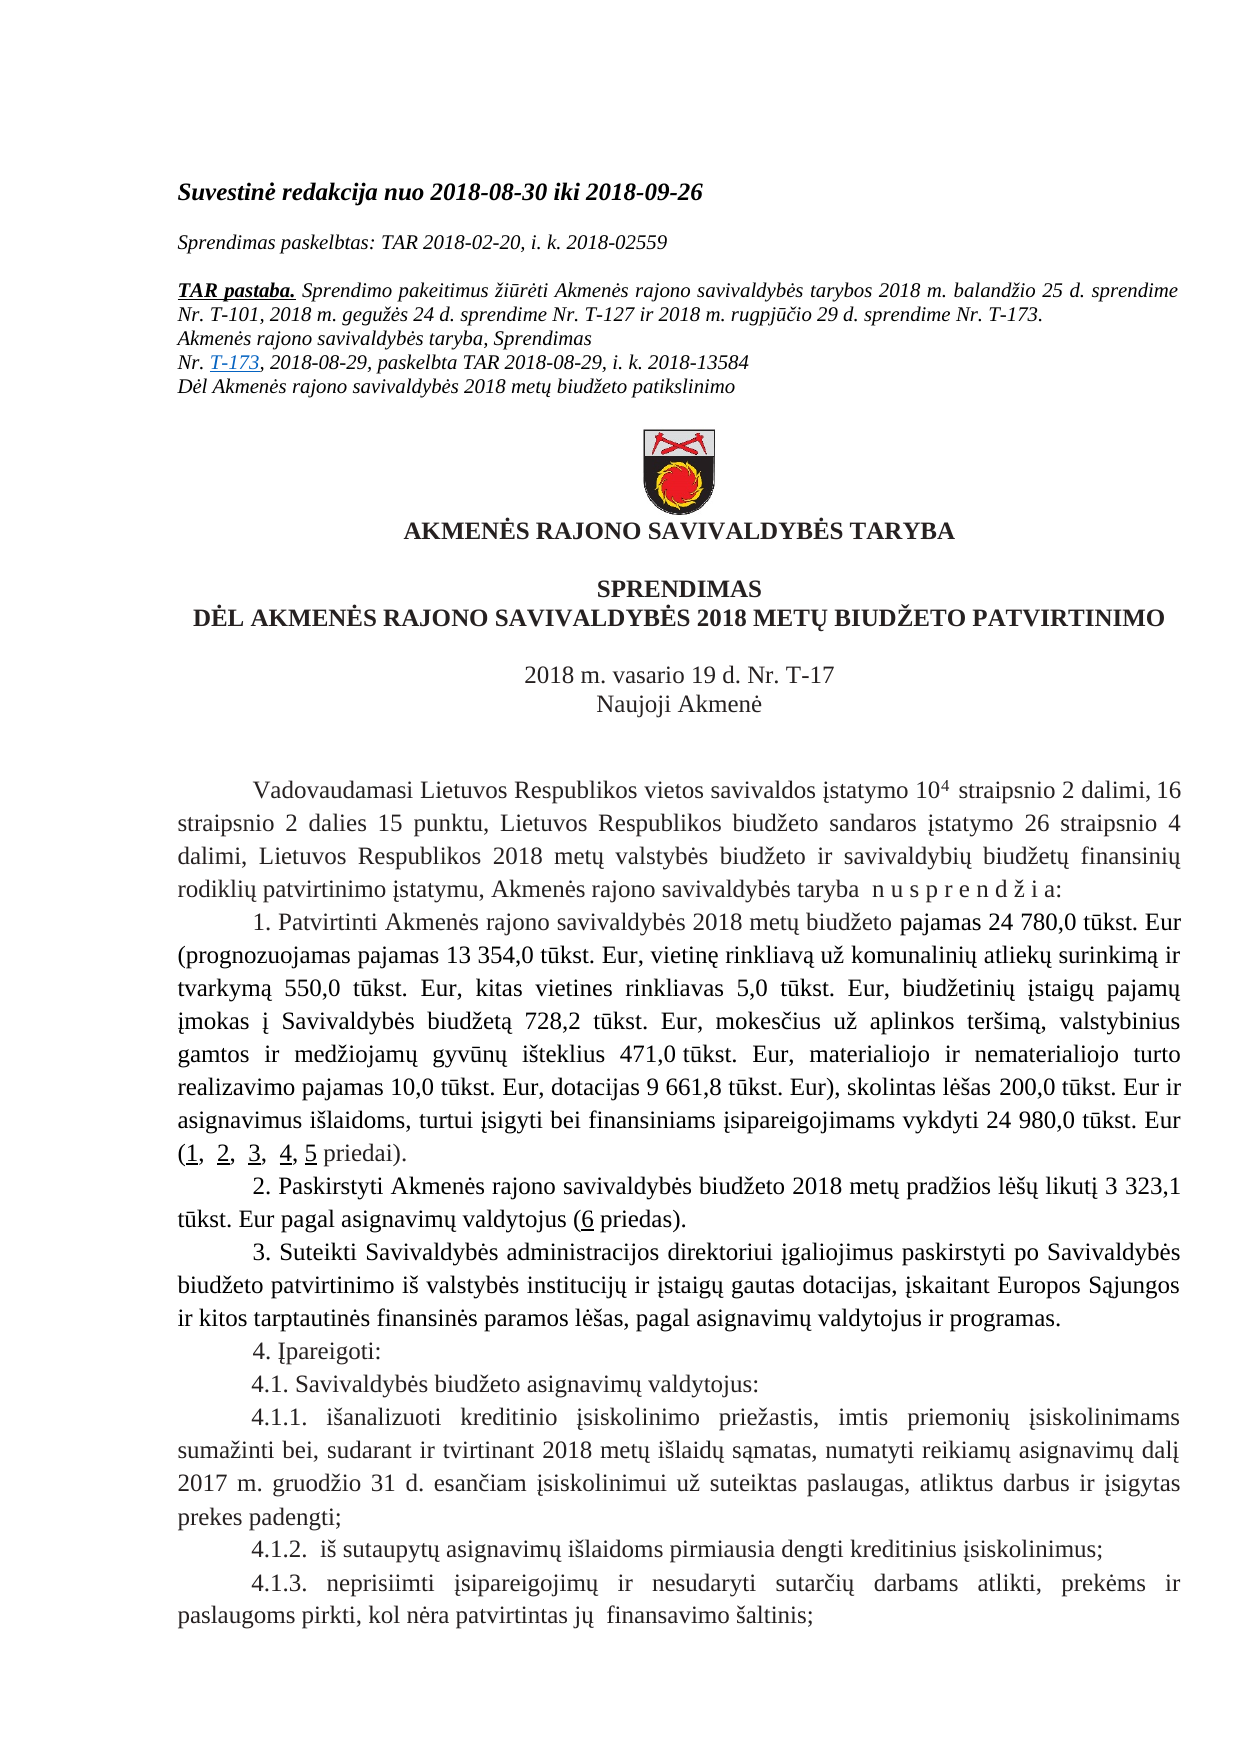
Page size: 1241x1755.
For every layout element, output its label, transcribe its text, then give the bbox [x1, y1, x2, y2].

text 2. Paskirstyti Akmenės rajono savivaldybės biudžeto 2018 metų pradžios lėšų likutį 3 323,1 tūkst. Eur pagal asignavimų valdytojus (6 priedas). [177, 1171, 1181, 1233]
text 4.1.1. išanalizuoti kreditinio įsiskolinimo priežastis, imtis priemonių įsiskolinimams sumažinti bei, sudarant ir tvirtinant 2018 metų išlaidų sąmatas, numatyti reikiamų asignavimų dalį 2017 m. gruodžio 31 d. esančiam įsiskolinimui už suteiktas paslaugas, atliktus darbus ir įsigytas prekes padengti; [177, 1402, 1181, 1530]
text SPRENDIMAS [177, 574, 1181, 603]
text Sprendimas paskelbtas: TAR 2018-02-20, i. k. 2018-02559 [177, 230, 1181, 254]
text 3. Suteikti Savivaldybės administracijos direktoriui įgaliojimus paskirstyti po Savivaldybės biudžeto patvirtinimo iš valstybės institucijų ir įstaigų gautas dotacijas, įskaitant Europos Sąjungos ir kitos tarptautinės finansinės paramos lėšas, pagal asignavimų valdytojus ir programas. [177, 1237, 1181, 1332]
text 4. Įpareigoti: [177, 1336, 1181, 1365]
text 4.1.3. neprisiimti įsipareigojimų ir nesudaryti sutarčių darbams atlikti, prekėms ir paslaugoms pirkti, kol nėra patvirtintas jų finansavimo šaltinis; [177, 1568, 1181, 1629]
text Akmenės rajono savivaldybės taryba, Sprendimas [177, 326, 1181, 350]
text Naujoji Akmenė [177, 689, 1181, 718]
text Suvestinė redakcija nuo 2018-08-30 iki 2018-09-26 [177, 177, 1181, 206]
text DĖL AKMENĖS RAJONO SAVIVALDYBĖS 2018 METŲ BIUDŽETO PATVIRTINIMO [177, 603, 1181, 631]
text 4.1.2. iš sutaupytų asignavimų išlaidoms pirmiausia dengti kreditinius įsiskolinimus; [177, 1534, 1181, 1563]
text Dėl Akmenės rajono savivaldybės 2018 metų biudžeto patikslinimo [177, 374, 1181, 398]
text 4.1. Savivaldybės biudžeto asignavimų valdytojus: [177, 1369, 1181, 1398]
text AKMENĖS RAJONO SAVIVALDYBĖS TARYBA [177, 516, 1181, 545]
text Vadovaudamasi Lietuvos Respublikos vietos savivaldos įstatymo 104 straipsnio 2 dalimi, 16 straipsnio 2 dalies 15 punktu, Lietuvos Respublikos biudžeto sandaros įstatymo 26 straipsnio 4 dalimi, Lietuvos Respublikos 2018 metų valstybės biudžeto ir savivaldybių biudžetų finansinių rodiklių patvirtinimo įstatymu, Akmenės rajono savivaldybės taryba n u s p r e n d ž i a: [177, 775, 1181, 903]
text Nr. T-173, 2018-08-29, paskelbta TAR 2018-08-29, i. k. 2018-13584 [177, 350, 1181, 374]
text 2018 m. vasario 19 d. Nr. T-17 [177, 660, 1181, 689]
text 1. Patvirtinti Akmenės rajono savivaldybės 2018 metų biudžeto pajamas 24 780,0 tūkst. Eur (prognozuojamas pajamas 13 354,0 tūkst. Eur, vietinę rinkliavą už komunalinių atliekų surinkimą ir tvarkymą 550,0 tūkst. Eur, kitas vietines rinkliavas 5,0 tūkst. Eur, biudžetinių įstaigų pajamų įmokas į Savivaldybės biudžetą 728,2 tūkst. Eur, mokesčius už aplinkos teršimą, valstybinius gamtos ir medžiojamų gyvūnų išteklius 471,0 tūkst. Eur, materialiojo ir nematerialiojo turto realizavimo pajamas 10,0 tūkst. Eur, dotacijas 9 661,8 tūkst. Eur), skolintas lėšas 200,0 tūkst. Eur ir asignavimus išlaidoms, turtui įsigyti bei finansiniams įsipareigojimams vykdyti 24 980,0 tūkst. Eur (1, 2, 3, 4, 5 priedai). [177, 907, 1181, 1167]
text TAR pastaba. Sprendimo pakeitimus žiūrėti Akmenės rajono savivaldybės tarybos 2018 m. balandžio 25 d. sprendime Nr. T-101, 2018 m. gegužės 24 d. sprendime Nr. T-127 ir 2018 m. rugpjūčio 29 d. sprendime Nr. T-173. [177, 278, 1181, 326]
